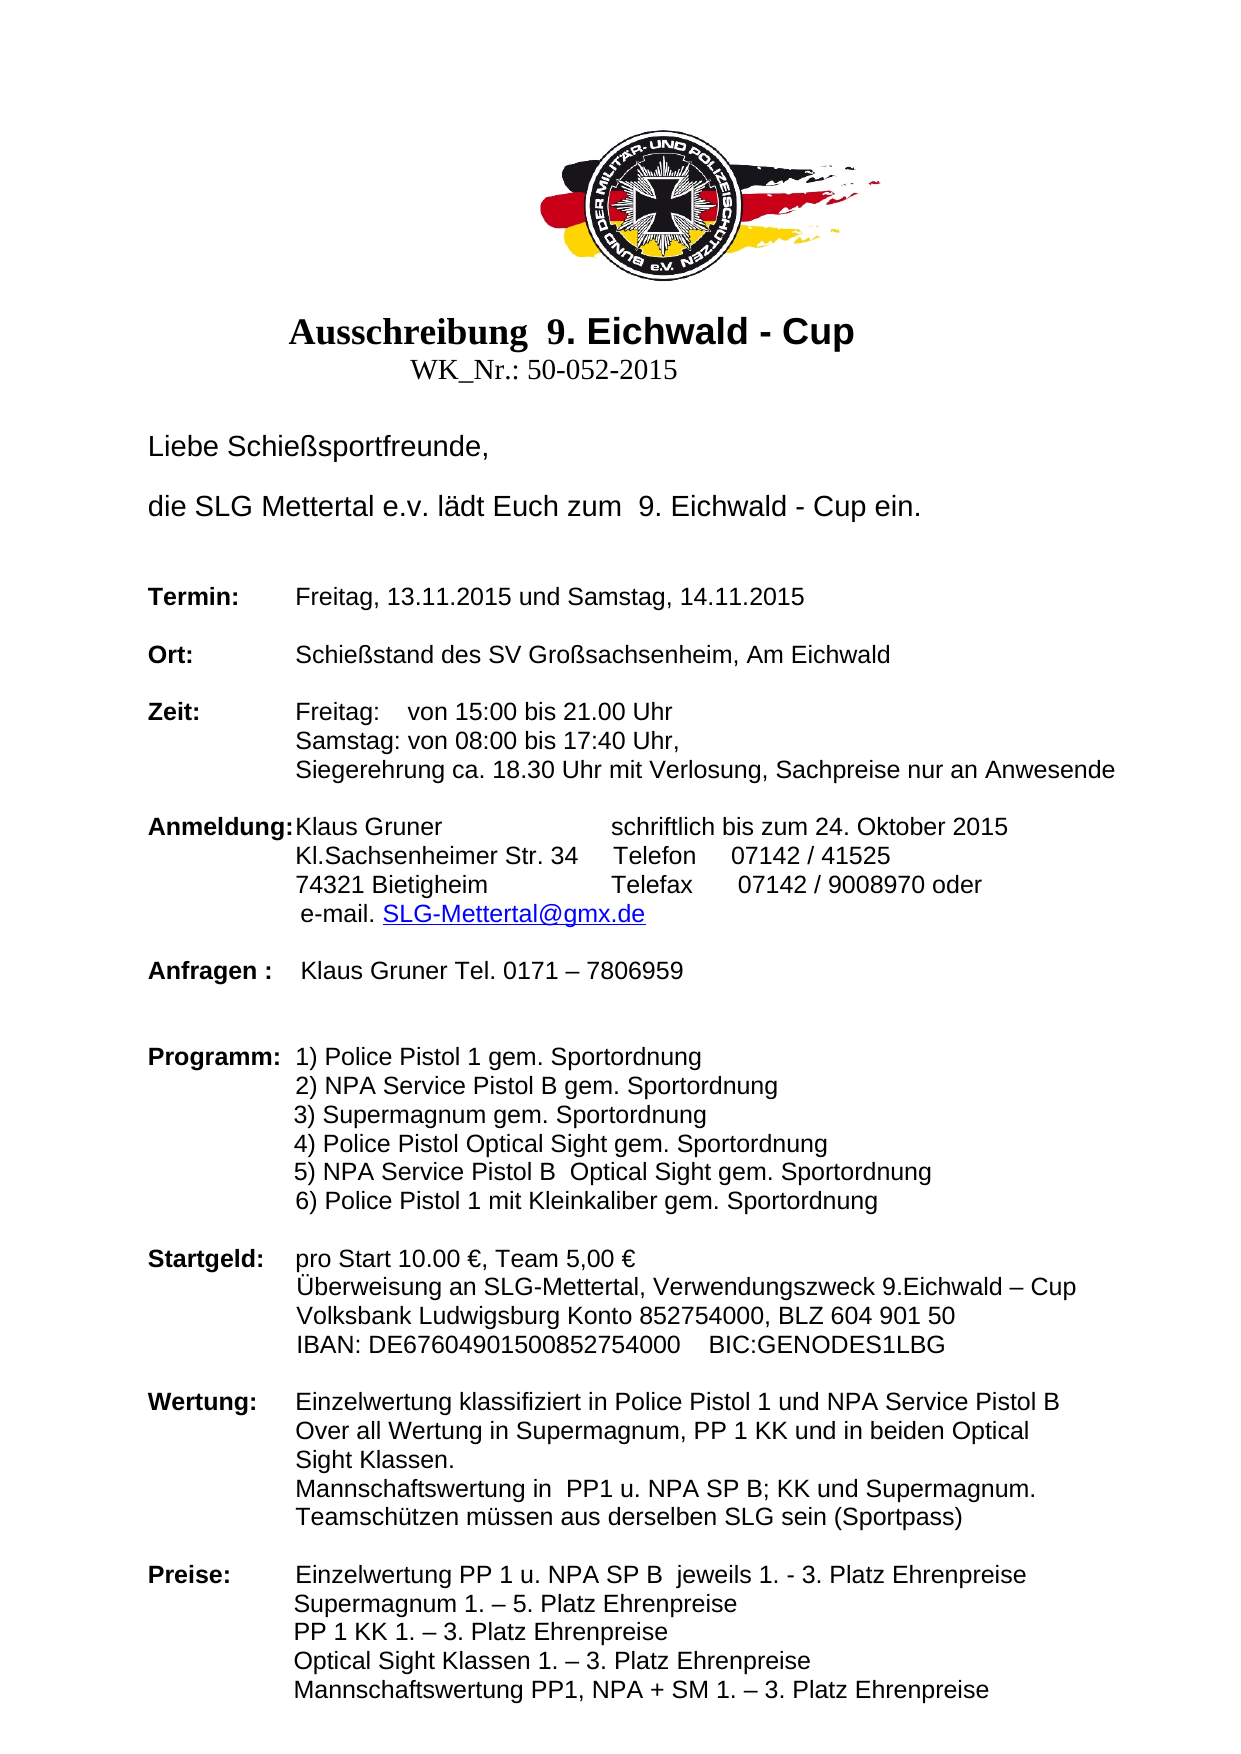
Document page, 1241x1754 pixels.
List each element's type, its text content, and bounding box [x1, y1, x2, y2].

text Preise: Einzelwertung PP 1 u. NPA SP B jeweils 1. - 3. Platz Ehrenpreise [148, 1560, 1122, 1589]
text Anmeldung: Klaus Gruner schriftlich bis zum 24. Oktober 2015 Kl.Sachsenheimer Str. 34 Telefon 07142 / 41525 [148, 812, 1122, 870]
text IBAN: DE67604901500852754000 BIC:GENODES1LBG [295, 1330, 1122, 1359]
text Mannschaftswertung in PP1 u. NPA SP B; KK und Supermagnum. [148, 1474, 1122, 1502]
text Überweisung an SLG-Mettertal, Verwendungszweck 9.Eichwald – Cup [295, 1272, 1122, 1301]
text Teamschützen müssen aus derselben SLG sein (Sportpass) [148, 1502, 1122, 1531]
text 6) Police Pistol 1 mit Kleinkaliber gem. Sportordnung [148, 1186, 1122, 1215]
text e-mail. SLG-Mettertal@gmx.de [148, 899, 1122, 927]
text Siegerehrung ca. 18.30 Uhr mit Verlosung, Sachpreise nur an Anwesende [221, 755, 1122, 784]
text WK_Nr.: 50-052-2015 [148, 352, 1122, 386]
text 3) Supermagnum gem. Sportordnung [148, 1100, 1122, 1129]
text Mannschaftswertung PP1, NPA + SM 1. – 3. Platz Ehrenpreise [148, 1675, 1122, 1704]
text Ausschreibung 9. Eichwald - Cup [148, 309, 1122, 352]
text Programm: 1) Police Pistol 1 gem. Sportordnung [148, 1042, 1122, 1071]
text Optical Sight Klassen 1. – 3. Platz Ehrenpreise [148, 1646, 1122, 1675]
text 2) NPA Service Pistol B gem. Sportordnung [148, 1071, 1122, 1100]
text Termin: Freitag, 13.11.2015 und Samstag, 14.11.2015 [148, 582, 1122, 611]
text PP 1 KK 1. – 3. Platz Ehrenpreise [148, 1617, 1122, 1646]
text 74321 Bietigheim Telefax 07142 / 9008970 oder [148, 870, 1122, 899]
text Anfragen : Klaus Gruner Tel. 0171 – 7806959 [148, 956, 1122, 985]
text Wertung: Einzelwertung klassifiziert in Police Pistol 1 und NPA Service Pistol B [148, 1387, 1122, 1416]
text Samstag: von 08:00 bis 17:40 Uhr, [221, 726, 1122, 755]
text die SLG Mettertal e.v. lädt Euch zum 9. Eichwald - Cup ein. [148, 489, 1122, 522]
text Zeit: Freitag: von 15:00 bis 21.00 Uhr [148, 697, 1122, 726]
picture [534, 126, 881, 284]
text Supermagnum 1. – 5. Platz Ehrenpreise [148, 1589, 1122, 1617]
text Ort: Schießstand des SV Großsachsenheim, Am Eichwald [148, 640, 1122, 669]
text 4) Police Pistol Optical Sight gem. Sportordnung [148, 1129, 1122, 1157]
text Over all Wertung in Supermagnum, PP 1 KK und in beiden Optical Sight Klassen. [148, 1416, 1122, 1474]
text Volksbank Ludwigsburg Konto 852754000, BLZ 604 901 50 [295, 1301, 1122, 1330]
text Startgeld: pro Start 10.00 €, Team 5,00 € [148, 1244, 1122, 1272]
text Liebe Schießsportfreunde, [148, 429, 1122, 463]
text 5) NPA Service Pistol B Optical Sight gem. Sportordnung [148, 1157, 1122, 1186]
